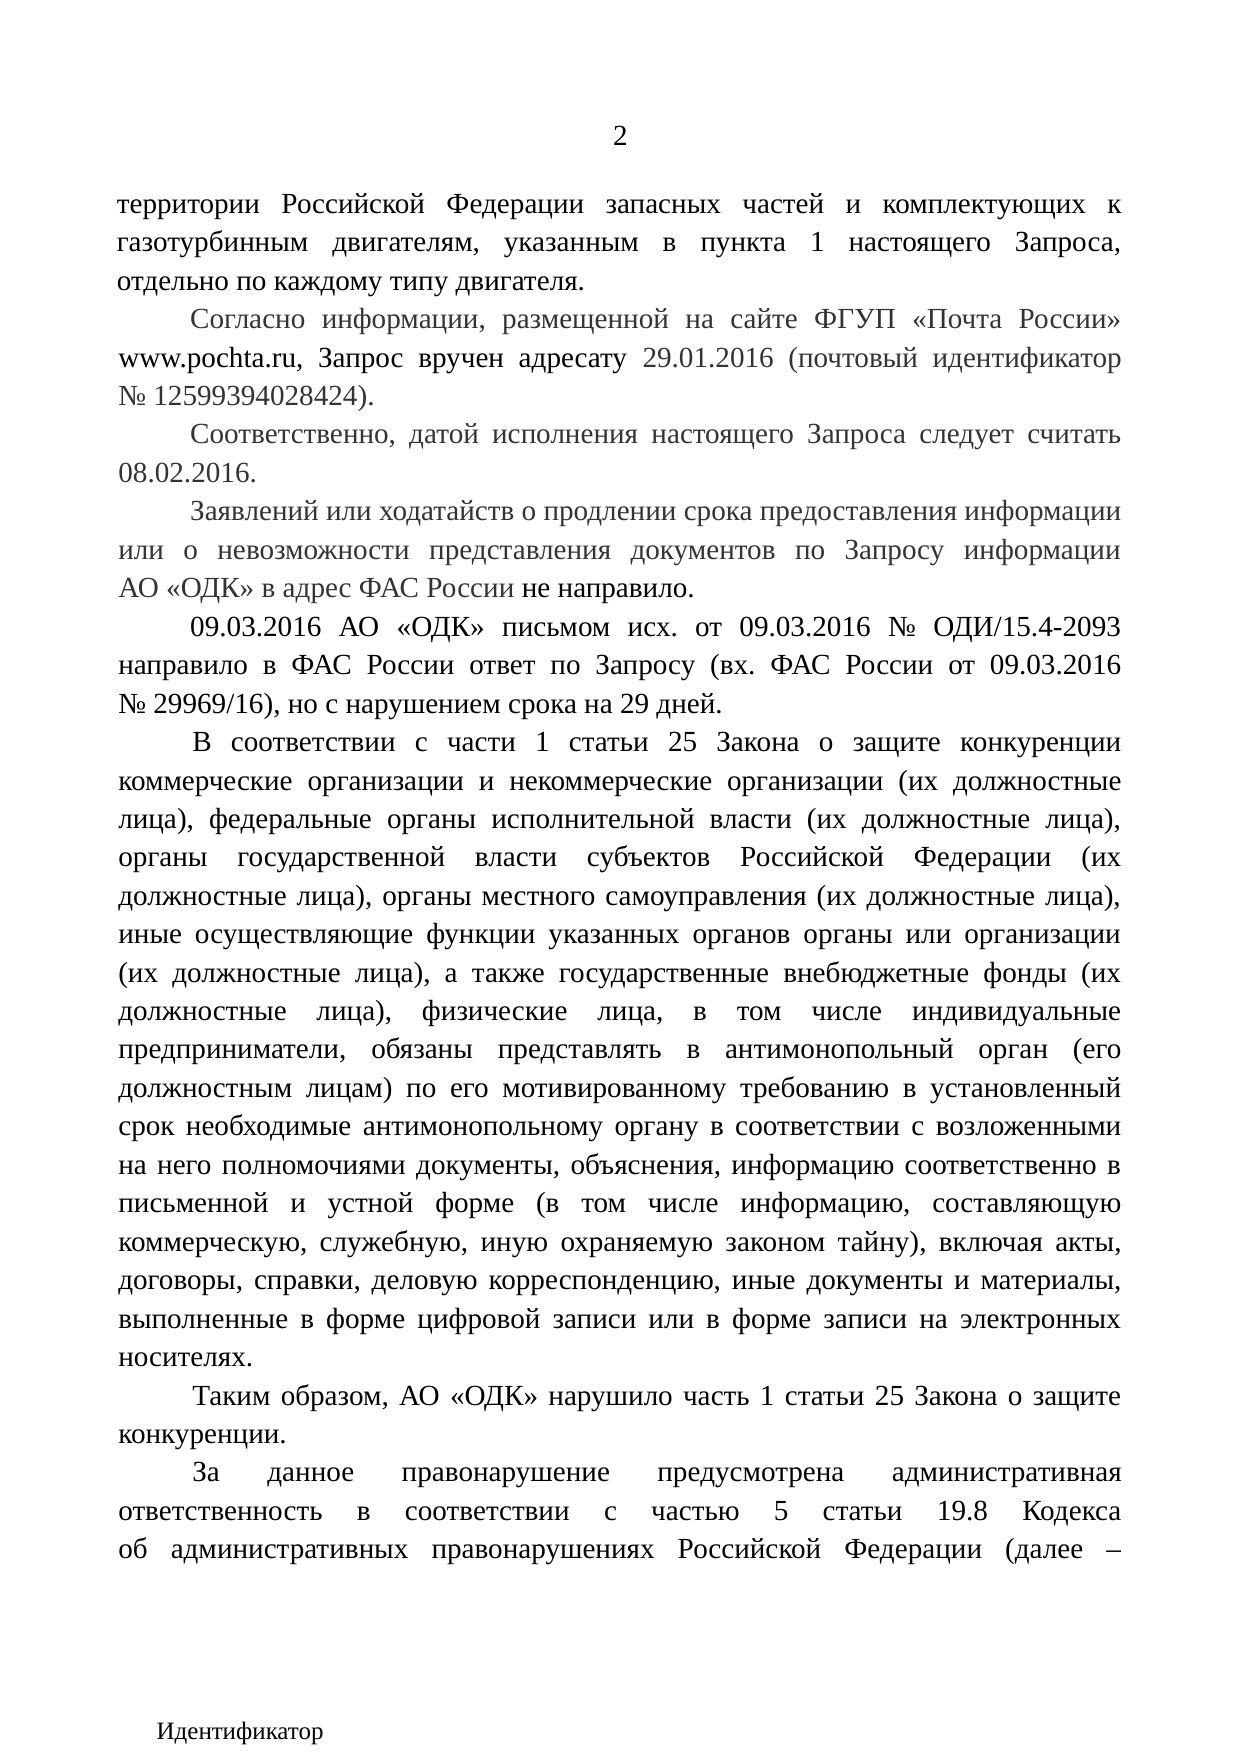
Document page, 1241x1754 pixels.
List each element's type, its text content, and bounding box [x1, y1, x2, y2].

text За данное правонарушение предусмотрена административная ответственность в соответствии с частью 5 статьи 19.8 Кодекса об административных правонарушениях Российской Федерации (далее – [118, 1449, 1122, 1565]
text В соответствии с части 1 статьи 25 Закона о защите конкуренции коммерческие организации и некоммерческие организации (их должностные лица), федеральные органы исполнительной власти (их должностные лица), органы государственной власти субъектов Российской Федерации (их должностные лица), органы местного самоуправления (их должностные лица), иные осуществляющие функции указанных органов органы или организации (их должностные лица), а также государственные внебюджетные фонды (их должностные лица), физические лица, в том числе индивидуальные предприниматели, обязаны представлять в антимонопольный орган (его должностным лицам) по его мотивированному требованию в установленный срок необходимые антимонопольному органу в соответствии с возложенными на него полномочиями документы, объяснения, информацию соответственно в письменной и устной форме (в том числе информацию, составляющую коммерческую, служебную, иную охраняемую законом тайну), включая акты, договоры, справки, деловую корреспонденцию, иные документы и материалы, выполненные в форме цифровой записи или в форме записи на электронных носителях. [118, 719, 1122, 1373]
text Заявлений или ходатайств о продлении срока предоставления информации или о невозможности представления документов по Запросу информации АО «ОДК» в адрес ФАС России не направило. [118, 489, 1122, 604]
text Таким образом, АО «ОДК» нарушило часть 1 статьи 25 Закона о защите конкуренции. [118, 1373, 1122, 1449]
list территории Российской Федерации запасных частей и комплектующих к газотурбинным двигателям, указанным в пункта 1 настоящего Запроса, отдельно по каждому типу двигателя. [117, 181, 1122, 296]
text Согласно информации, размещенной на сайте ФГУП «Почта России» www.pochta.ru, Запрос вручен адресату 29.01.2016 (почтовый идентификатор № 12599394028424). [118, 296, 1122, 412]
text Соответственно, датой исполнения настоящего Запроса следует считать 08.02.2016. [118, 412, 1122, 489]
text 09.03.2016 АО «ОДК» письмом исх. от 09.03.2016 № ОДИ/15.4-2093 направило в ФАС России ответ по Запросу (вх. ФАС России от 09.03.2016 № 29969/16), но с нарушением срока на 29 дней. [118, 604, 1122, 719]
